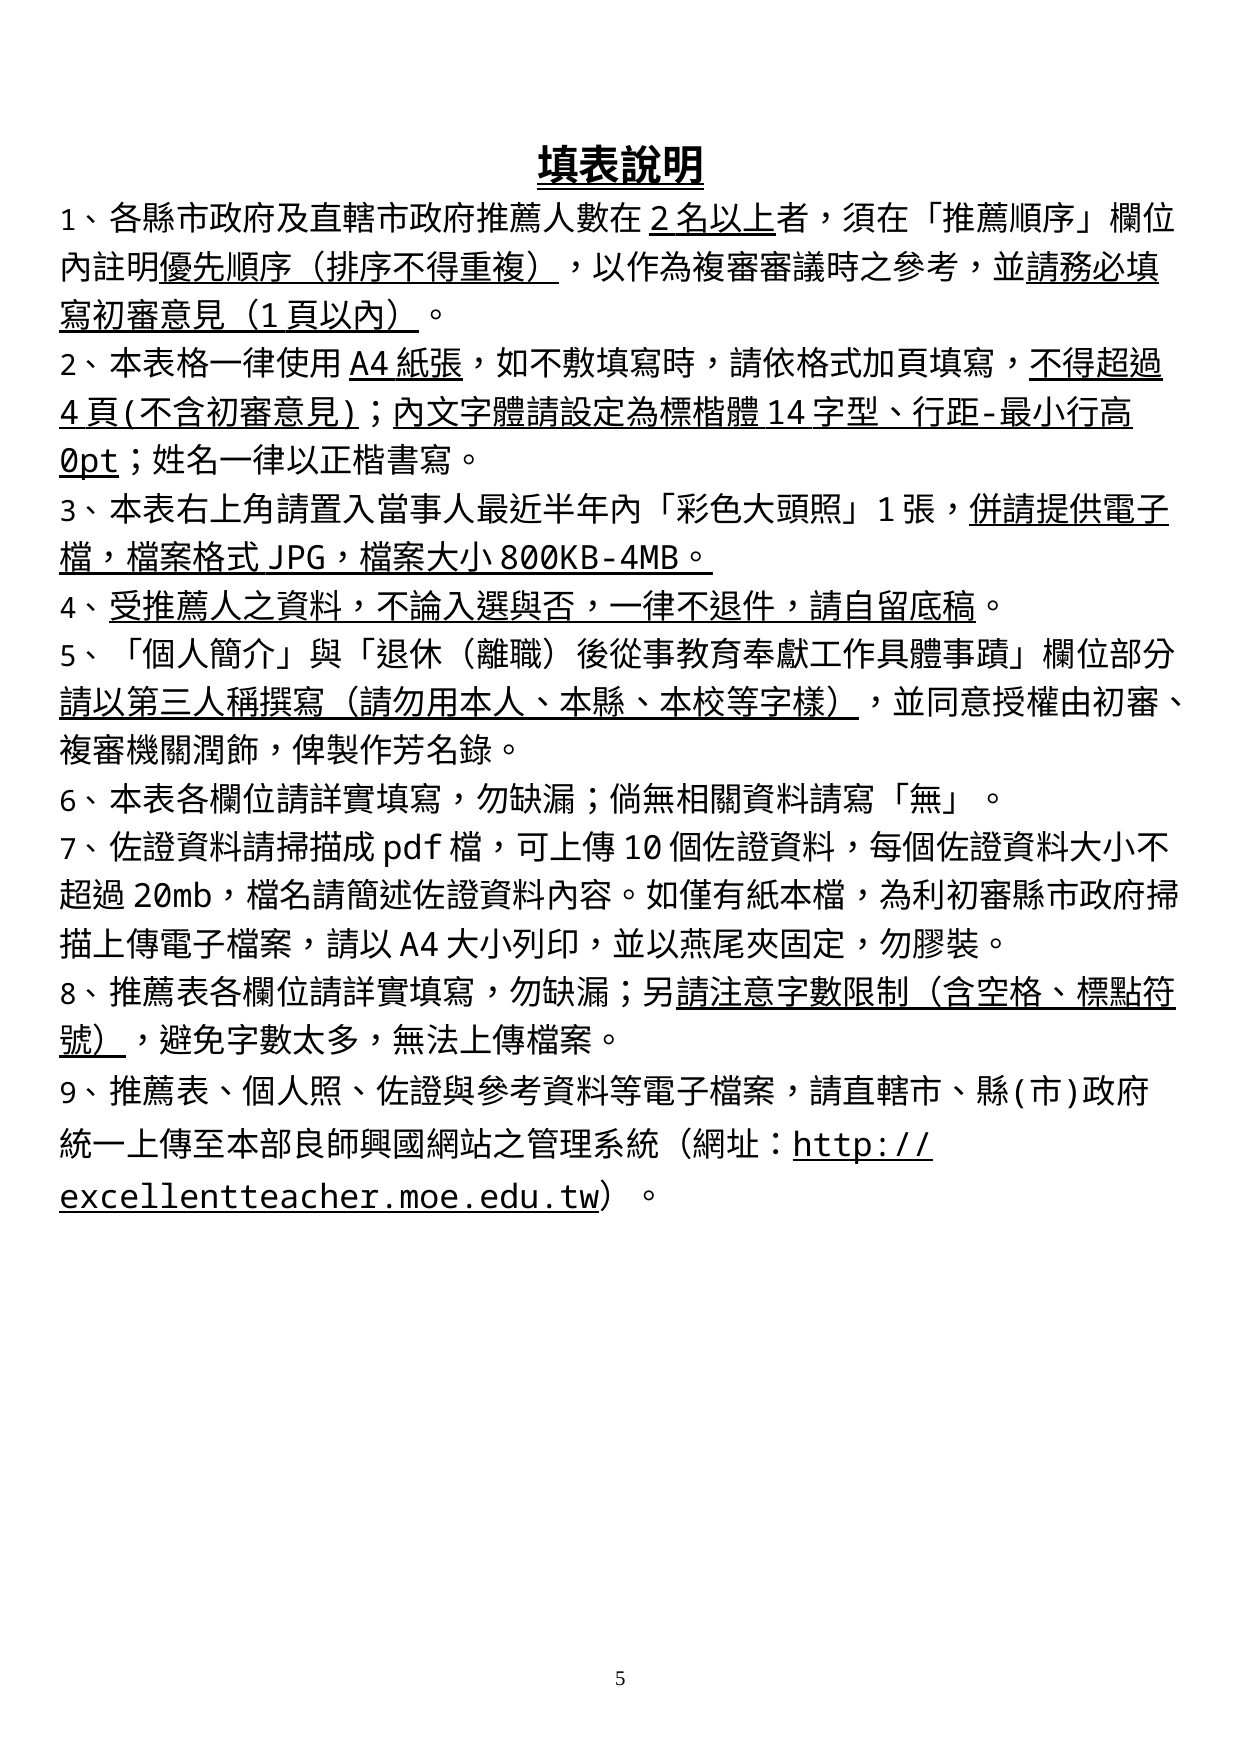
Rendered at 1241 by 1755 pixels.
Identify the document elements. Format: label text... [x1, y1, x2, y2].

list 本表右上角請置入當事人最近半年內「彩色大頭照」1張，併請提供電子檔，檔案格式JPG，檔案大小800KB-4MB。 [59, 482, 1181, 579]
text 填表說明 [59, 132, 1181, 192]
list 「個人簡介」與「退休（離職）後從事教育奉獻工作具體事蹟」欄位部分請以第三人稱撰寫（請勿用本人、本縣、本校等字樣），並同意授權由初審、複審機關潤飾，俾製作芳名錄。 [59, 628, 1181, 772]
list 各縣市政府及直轄市政府推薦人數在2名以上者，須在「推薦順序」欄位內註明優先順序（排序不得重複），以作為複審審議時之參考，並請務必填寫初審意見（1頁以內）。 [59, 192, 1181, 337]
list 本表格一律使用A4紙張，如不敷填寫時，請依格式加頁填寫，不得超過4頁(不含初審意見)；內文字體請設定為標楷體14字型、行距-最小行高0pt；姓名一律以正楷書寫。 [59, 337, 1181, 482]
list 受推薦人之資料，不論入選與否，一律不退件，請自留底稿。 [59, 579, 1181, 628]
list 本表各欄位請詳實填寫，勿缺漏；倘無相關資料請寫「無」。 [59, 772, 1181, 821]
list 推薦表、個人照、佐證與參考資料等電子檔案，請直轄市、縣(市)政府統一上傳至本部良師興國網站之管理系統（網址：http://excellentteacher.moe.edu.tw）。 [59, 1062, 1181, 1218]
list 推薦表各欄位請詳實填寫，勿缺漏；另請注意字數限制（含空格、標點符號），避免字數太多，無法上傳檔案。 [59, 966, 1181, 1062]
list 佐證資料請掃描成pdf檔，可上傳10個佐證資料，每個佐證資料大小不超過20mb，檔名請簡述佐證資料內容。如僅有紙本檔，為利初審縣市政府掃描上傳電子檔案，請以A4大小列印，並以燕尾夾固定，勿膠裝。 [59, 821, 1181, 966]
